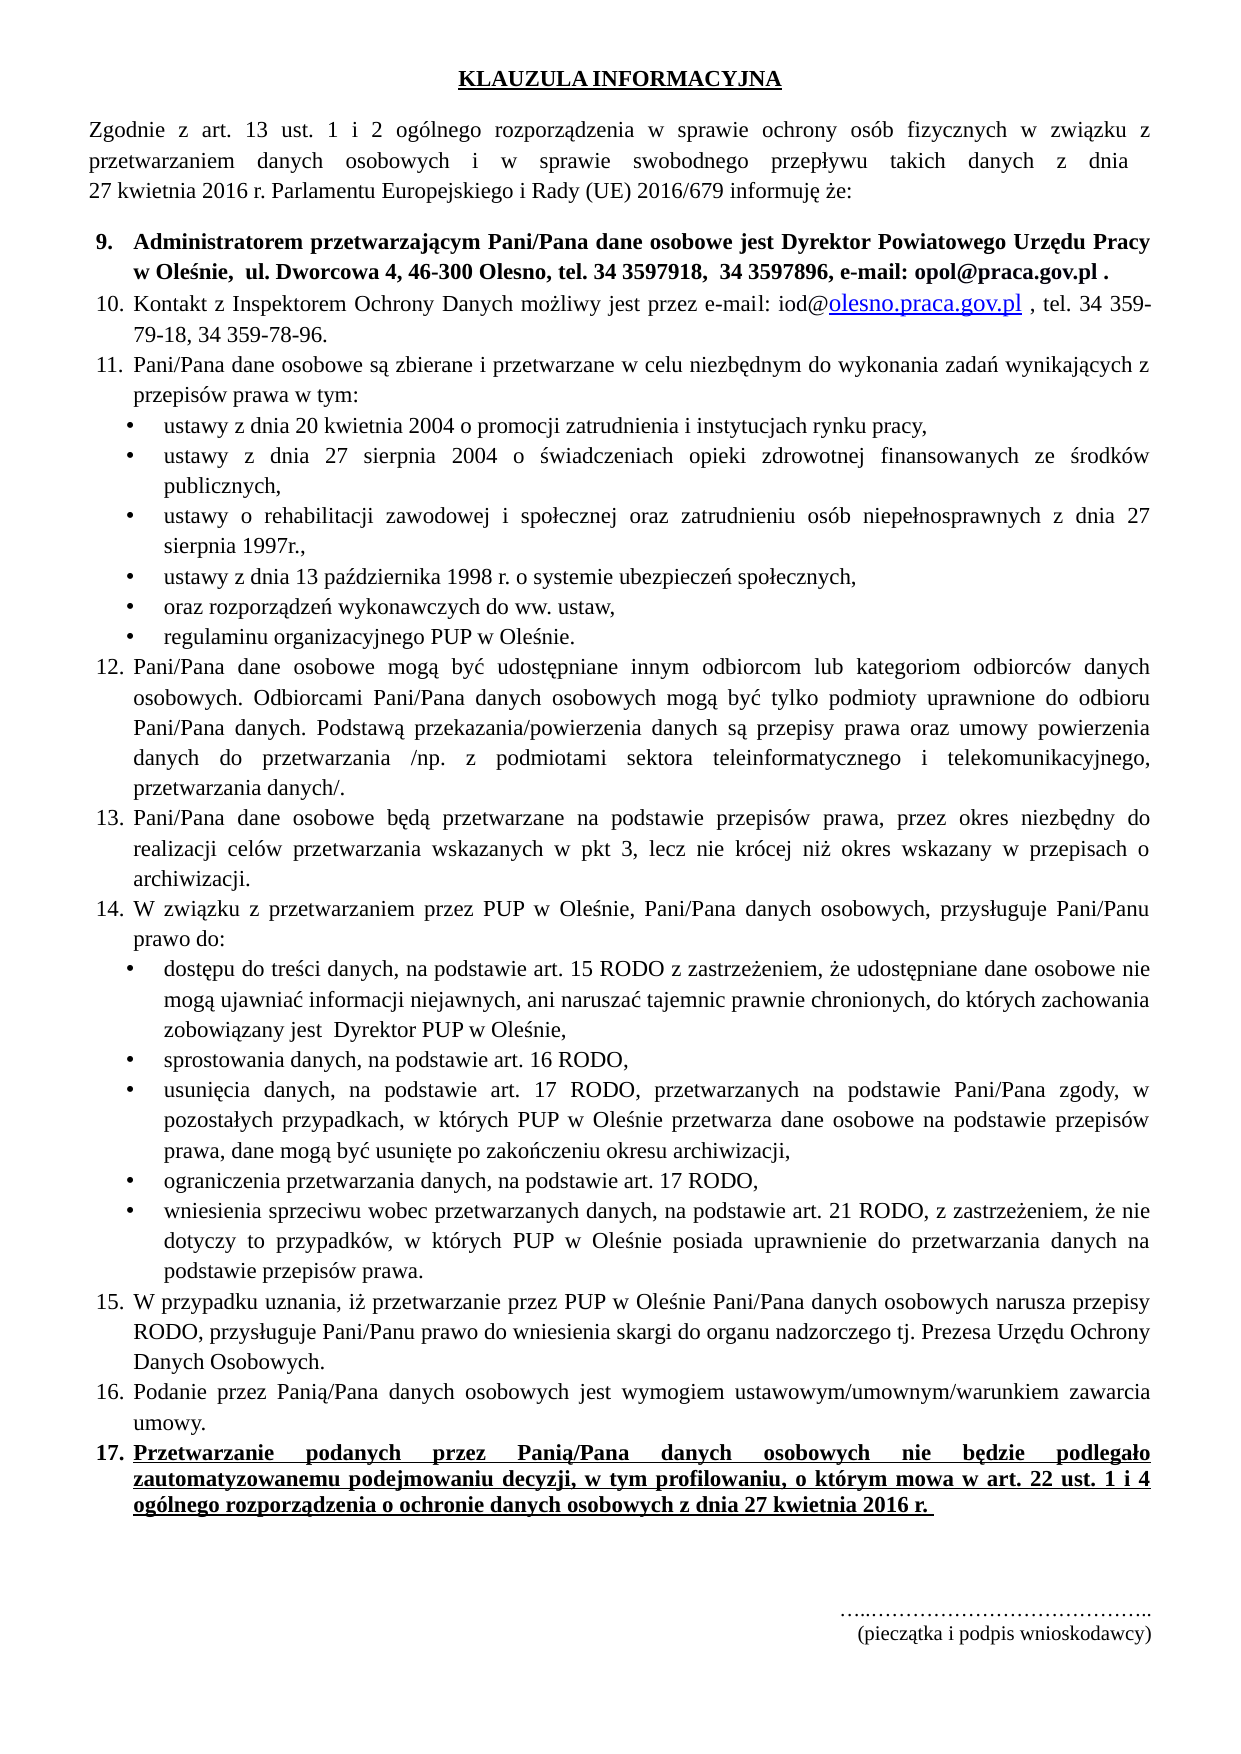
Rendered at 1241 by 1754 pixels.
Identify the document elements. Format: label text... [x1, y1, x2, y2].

list ustawy o rehabilitacji zawodowej i społecznej oraz zatrudnieniu osób niepełnosprawnych z dnia 27 sierpnia 1997r., [126, 502, 1152, 559]
list Podanie przez Panią/Pana danych osobowych jest wymogiem ustawowym/umownym/warunkiem zawarcia umowy. [96, 1378, 1152, 1435]
list ustawy z dnia 13 października 1998 r. o systemie ubezpieczeń społecznych, [126, 563, 1152, 589]
list dostępu do treści danych, na podstawie art. 15 RODO z zastrzeżeniem, że udostępniane dane osobowe nie mogą ujawniać informacji niejawnych, ani naruszać tajemnic prawnie chronionych, do których zachowania zobowiązany jest Dyrektor PUP w Oleśnie, [126, 955, 1152, 1042]
list ustawy z dnia 20 kwietnia 2004 o promocji zatrudnienia i instytucjach rynku pracy, [126, 412, 1152, 438]
list Pani/Pana dane osobowe będą przetwarzane na podstawie przepisów prawa, przez okres niezbędny do realizacji celów przetwarzania wskazanych w pkt 3, lecz nie krócej niż okres wskazany w przepisach o archiwizacji. [96, 804, 1152, 891]
text …..………………………………….. [89, 1597, 1152, 1621]
list Kontakt z Inspektorem Ochrony Danych możliwy jest przez e-mail: iod@olesno.praca.gov.pl , tel. 34 359-79-18, 34 359-78-96. [96, 288, 1152, 347]
list sprostowania danych, na podstawie art. 16 RODO, [126, 1046, 1152, 1072]
list Pani/Pana dane osobowe są zbierane i przetwarzane w celu niezbędnym do wykonania zadań wynikających z przepisów prawa w tym: [96, 351, 1152, 408]
list regulaminu organizacyjnego PUP w Oleśnie. [126, 623, 1152, 649]
list Administratorem przetwarzającym Pani/Pana dane osobowe jest Dyrektor Powiatowego Urzędu Pracy w Oleśnie, ul. Dworcowa 4, 46-300 Olesno, tel. 34 3597918, 34 3597896, e-mail: opol@praca.gov.pl . [96, 228, 1152, 284]
list Pani/Pana dane osobowe mogą być udostępniane innym odbiorcom lub kategoriom odbiorców danych osobowych. Odbiorcami Pani/Pana danych osobowych mogą być tylko podmioty uprawnione do odbioru Pani/Pana danych. Podstawą przekazania/powierzenia danych są przepisy prawa oraz umowy powierzenia danych do przetwarzania /np. z podmiotami sektora teleinformatycznego i telekomunikacyjnego, przetwarzania danych/. [96, 653, 1152, 801]
list oraz rozporządzeń wykonawczych do ww. ustaw, [126, 593, 1152, 619]
text KLAUZULA INFORMACYJNA [89, 66, 1152, 92]
list W przypadku uznania, iż przetwarzanie przez PUP w Oleśnie Pani/Pana danych osobowych narusza przepisy RODO, przysługuje Pani/Panu prawo do wniesienia skargi do organu nadzorczego tj. Prezesa Urzędu Ochrony Danych Osobowych. [96, 1288, 1152, 1374]
list usunięcia danych, na podstawie art. 17 RODO, przetwarzanych na podstawie Pani/Pana zgody, w pozostałych przypadkach, w których PUP w Oleśnie przetwarza dane osobowe na podstawie przepisów prawa, dane mogą być usunięte po zakończeniu okresu archiwizacji, [126, 1076, 1152, 1163]
text (pieczątka i podpis wnioskodawcy) [89, 1621, 1152, 1645]
list Przetwarzanie podanych przez Panią/Pana danych osobowych nie będzie podlegało zautomatyzowanemu podejmowaniu decyzji, w tym profilowaniu, o którym mowa w art. 22 ust. 1 i 4 ogólnego rozporządzenia o ochronie danych osobowych z dnia 27 kwietnia 2016 r. [96, 1439, 1152, 1518]
text Zgodnie z art. 13 ust. 1 i 2 ogólnego rozporządzenia w sprawie ochrony osób fizycznych w związku z przetwarzaniem danych osobowych i w sprawie swobodnego przepływu takich danych z dnia 27 kwietnia 2016 r. Parlamentu Europejskiego i Rady (UE) 2016/679 informuję że: [89, 117, 1152, 203]
list ustawy z dnia 27 sierpnia 2004 o świadczeniach opieki zdrowotnej finansowanych ze środków publicznych, [126, 442, 1152, 498]
list W związku z przetwarzaniem przez PUP w Oleśnie, Pani/Pana danych osobowych, przysługuje Pani/Panu prawo do: [96, 895, 1152, 952]
list ograniczenia przetwarzania danych, na podstawie art. 17 RODO, [126, 1167, 1152, 1193]
list wniesienia sprzeciwu wobec przetwarzanych danych, na podstawie art. 21 RODO, z zastrzeżeniem, że nie dotyczy to przypadków, w których PUP w Oleśnie posiada uprawnienie do przetwarzania danych na podstawie przepisów prawa. [126, 1197, 1152, 1284]
